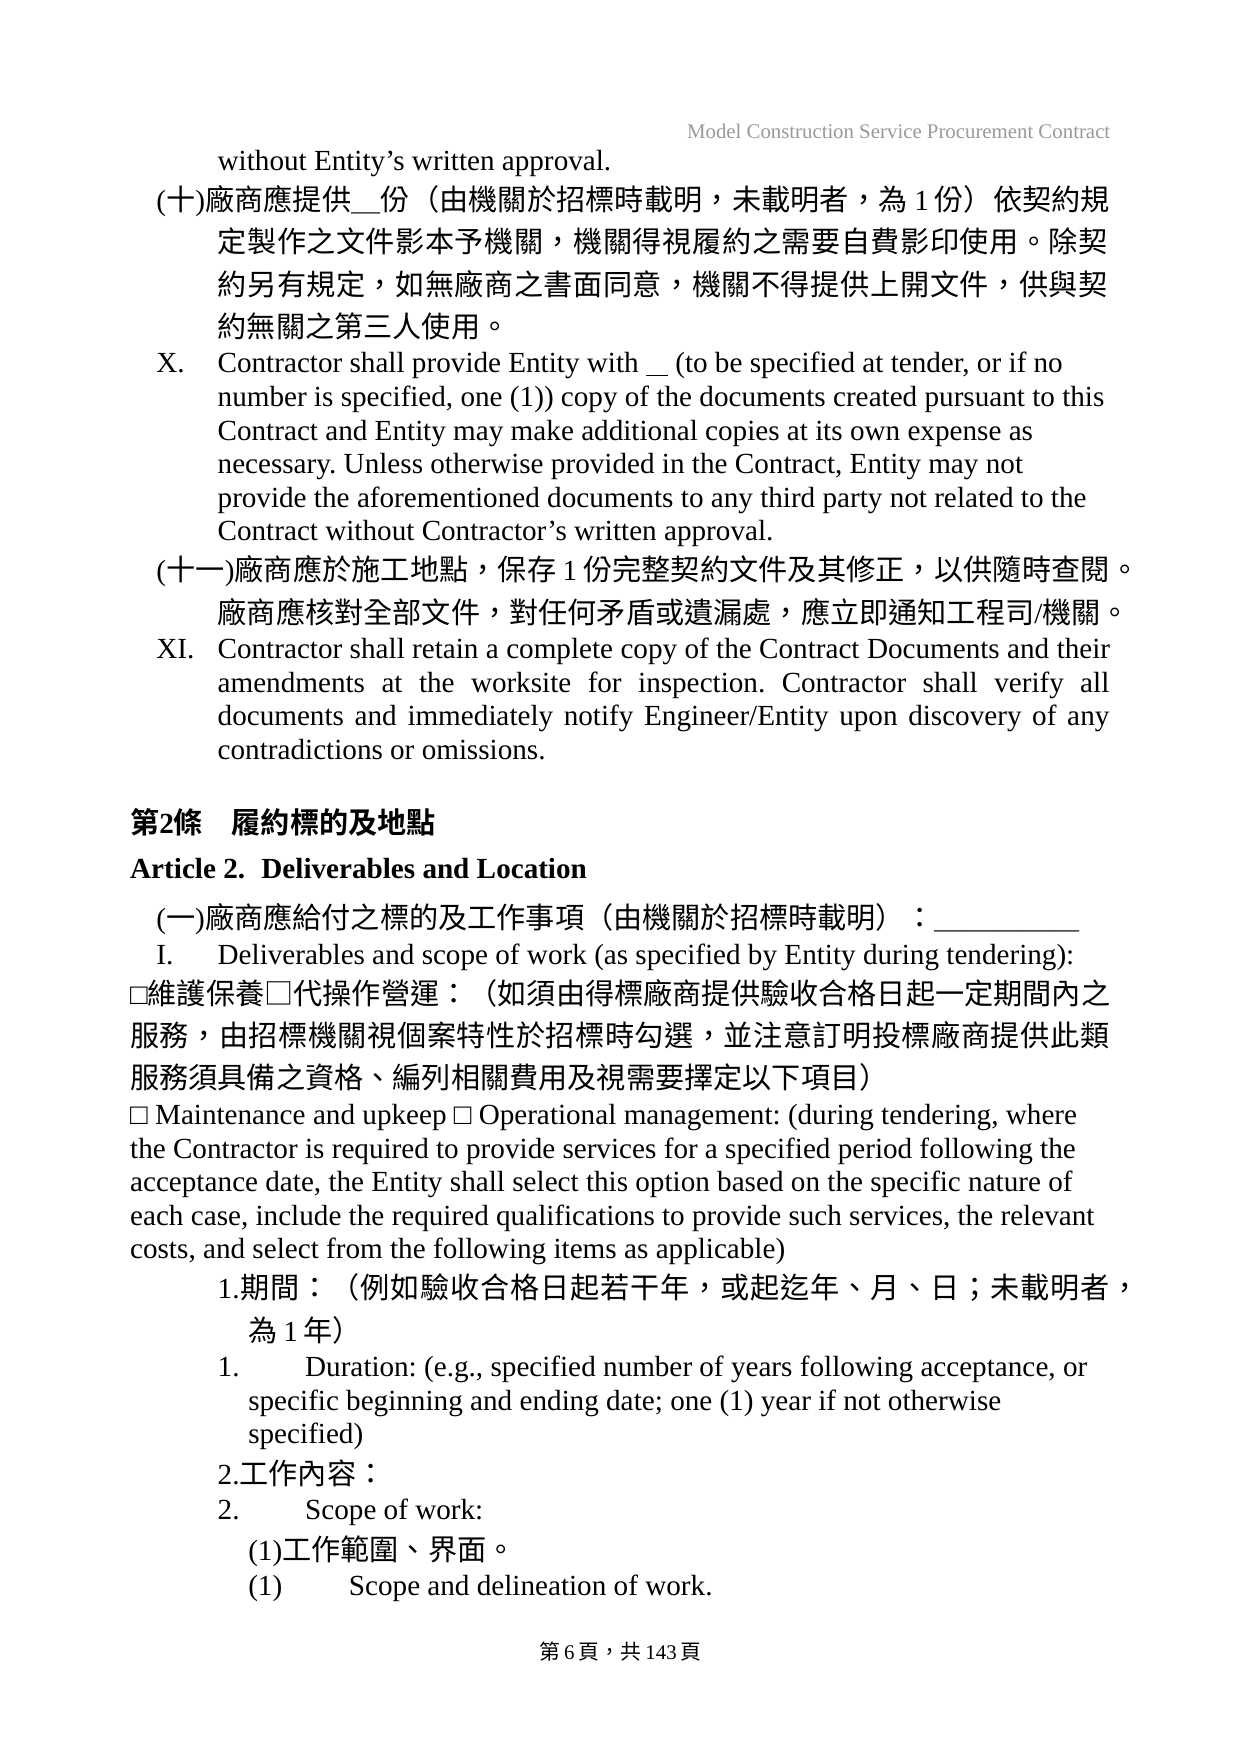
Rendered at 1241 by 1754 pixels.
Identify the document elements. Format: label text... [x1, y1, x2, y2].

text XI. Contractor shall retain a complete copy of the Contract Documents and their amendments at the worksite for inspection. Contractor shall verify all documents and immediately notify Engineer/Entity upon discovery of any contradictions or omissions. [156, 631, 1110, 766]
text (十一)廠商應於施工地點，保存1份完整契約文件及其修正，以供隨時查閱。廠商應核對全部文件，對任何矛盾或遺漏處，應立即通知工程司/機關。 [156, 547, 1110, 631]
text □維護保養□代操作營運：（如須由得標廠商提供驗收合格日起一定期間內之服務，由招標機關視個案特性於招標時勾選，並注意訂明投標廠商提供此類服務須具備之資格、編列相關費用及視需要擇定以下項目） [130, 970, 1110, 1097]
text Article 2. Deliverables and Location [130, 851, 1110, 885]
text (1)工作範圍、界面。 [248, 1526, 1110, 1568]
text I. Deliverables and scope of work (as specified by Entity during tendering): [156, 937, 1110, 970]
text □ Maintenance and upkeep □ Operational management: (during tendering, where the Contractor is required to provide services for a specified period following the acceptance date, the Entity shall select this option based on the specific nature of each case, include the required qualifications to provide such services, the relevant costs, and select from the following items as applicable) [130, 1097, 1110, 1265]
text 1.期間：（例如驗收合格日起若干年，或起迄年、月、日；未載明者，為1年） [217, 1265, 1110, 1349]
text without Entity’s written approval. [156, 143, 1110, 176]
list 履約標的及地點 [130, 799, 1110, 841]
text 2.工作內容： [217, 1450, 1110, 1492]
text (1) Scope and delineation of work. [248, 1568, 1110, 1602]
text X. Contractor shall provide Entity with (to be specified at tender, or if no number is specified, one (1)) copy of the documents created pursuant to this Contract and Entity may make additional copies at its own expense as necessary. Unless otherwise provided in the Contract, Entity may not provide the aforementioned documents to any third party not related to the Contract without Contractor’s written approval. [156, 346, 1110, 547]
text (十)廠商應提供＿份（由機關於招標時載明，未載明者，為1份）依契約規定製作之文件影本予機關，機關得視履約之需要自費影印使用。除契約另有規定，如無廠商之書面同意，機關不得提供上開文件，供與契約無關之第三人使用。 [156, 176, 1110, 346]
text (一)廠商應給付之標的及工作事項（由機關於招標時載明）：＿＿＿＿＿ [156, 894, 1110, 937]
text 1. Duration: (e.g., specified number of years following acceptance, or specific beginning and ending date; one (1) year if not otherwise specified) [217, 1349, 1110, 1450]
text 2. Scope of work: [217, 1492, 1110, 1526]
